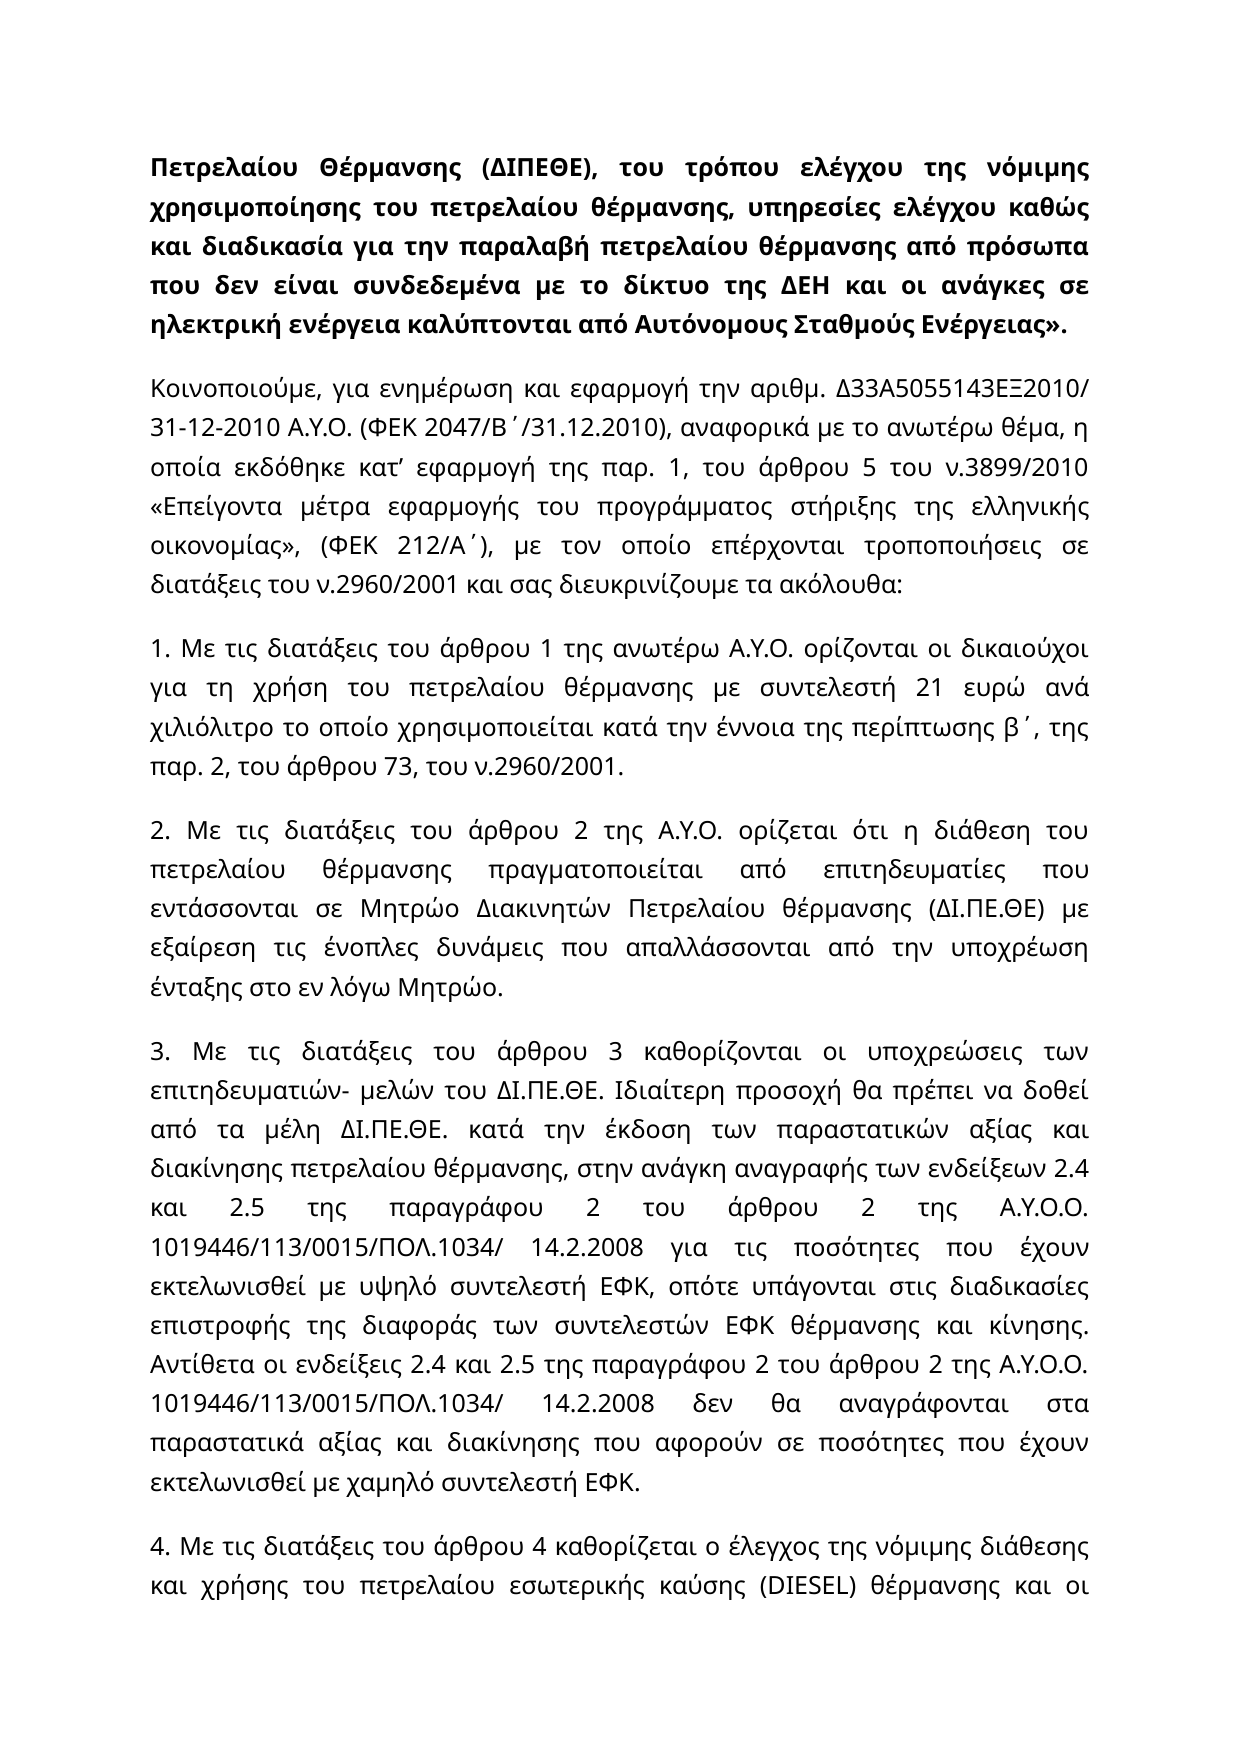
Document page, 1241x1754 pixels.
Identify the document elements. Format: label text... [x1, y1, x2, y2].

text 3. Με τις διατάξεις του άρθρου 3 καθορίζονται οι υποχρεώσεις των επιτηδευματιών- μελών του ΔΙ.ΠΕ.ΘΕ. Ιδιαίτερη προσοχή θα πρέπει να δοθεί από τα μέλη ΔΙ.ΠΕ.ΘΕ. κατά την έκδοση των παραστατικών αξίας και διακίνησης πετρελαίου θέρμανσης, στην ανάγκη αναγραφής των ενδείξεων 2.4 και 2.5 της παραγράφου 2 του άρθρου 2 της Α.Υ.Ο.Ο. 1019446/113/0015/ΠΟΛ.1034/ 14.2.2008 για τις ποσότητες που έχουν εκτελωνισθεί με υψηλό συντελεστή ΕΦΚ, οπότε υπάγονται στις διαδικασίες επιστροφής της διαφοράς των συντελεστών ΕΦΚ θέρμανσης και κίνησης. Αντίθετα οι ενδείξεις 2.4 και 2.5 της παραγράφου 2 του άρθρου 2 της Α.Υ.Ο.Ο. 1019446/113/0015/ΠΟΛ.1034/ 14.2.2008 δεν θα αναγράφονται στα παραστατικά αξίας και διακίνησης που αφορούν σε ποσότητες που έχουν εκτελωνισθεί με χαμηλό συντελεστή ΕΦΚ. [150, 1033, 1090, 1498]
text Πετρελαίου Θέρμανσης (ΔΙΠΕΘΕ), του τρόπου ελέγχου της νόμιμης χρησιμοποίησης του πετρελαίου θέρμανσης, υπηρεσίες ελέγχου καθώς και διαδικασία για την παραλαβή πετρελαίου θέρμανσης από πρόσωπα που δεν είναι συνδεδεμένα με το δίκτυο της ΔΕΗ και οι ανάγκες σε ηλεκτρική ενέργεια καλύπτονται από Αυτόνομους Σταθμούς Ενέργειας». [150, 150, 1090, 341]
text 4. Με τις διατάξεις του άρθρου 4 καθορίζεται ο έλεγχος της νόμιμης διάθεσης και χρήσης του πετρελαίου εσωτερικής καύσης (DIESEL) θέρμανσης και οι σχετικές κυρώσεις. Η τελωνειακή αρχή που πρόκειται να επιβάλει κυρώσεις της παραγράφου 3 του άρθρου 4 πρέπει να επικοινωνεί με τη Δ/νση 33η Ελέγχου Τελωνείων Τμήμα Ε΄ FAX 2107250113 πριν την έκδοση της πράξης καταλογισμού, προκειμένου να διαπιστώνεται εάν ο καταλογιζόμενος έχει ήδη υποπέσει σε παράβαση του άρθρου 147 παράγραφος 9 εδάφιο α΄ του νόμου Ν.2960/01, οπότε επιβάλλεται από την τελωνειακή αρχή σωρευτικά και η ποινή της διαγραφής του καταλογιζόμενου από το μητρώο ΔΙ.ΠΕ.ΘΕ. Για τον ίδιο σκοπό, οι πράξεις καταλογισμού βάσει του άρθρου 147 παράγραφος 9 του Ν.2960/01 θα αποστέλλονται άμεσα μετά την έκδοσή τους (αυθημερόν) στην Δ/ση 33η Ελέγχου Τελωνείων Τμήμα Ε στο ίδιο FAX. Σε περίπτωση που η τελωνειακή αρχή εκδίδει καταλογιστική πράξη που περιλαμβάνει πλην της ποινής του άρθρου 147 παράγραφος 9 του Ν.2960/01 εδάφιο α΄ και την ποινή της διαγραφής του καταλογιζομένου από το μητρώο ΔΙ.ΠΕ.ΘΕ., η διαγραφή θα κοινοποιείται από την εκδούσα Τελωνειακή αρχή άμεσα και στη Δ/νση 30η Εφαρμογών Η/Υ της Γενικής Γραμματείας Πληροφοριακών Συστημάτων, ενώ θα ενημερώνεται σχετικά και η Διεύθυνση 33η Ελέγχου Τελωνείων Τμήμα Ε΄ στο ίδιο φαξ. [150, 1528, 1090, 1602]
text Κοινοποιούμε, για ενημέρωση και εφαρμογή την αριθμ. Δ33Α5055143ΕΞ2010/ 31-12-2010 Α.Υ.Ο. (ΦΕΚ 2047/Β΄/31.12.2010), αναφορικά με το ανωτέρω θέμα, η οποία εκδόθηκε κατ’ εφαρμογή της παρ. 1, του άρθρου 5 του ν.3899/2010 «Επείγοντα μέτρα εφαρμογής του προγράμματος στήριξης της ελληνικής οικονομίας», (ΦΕΚ 212/Α΄), με τον οποίο επέρχονται τροποποιήσεις σε διατάξεις του ν.2960/2001 και σας διευκρινίζουμε τα ακόλουθα: [150, 371, 1090, 601]
text 1. Με τις διατάξεις του άρθρου 1 της ανωτέρω Α.Υ.Ο. ορίζονται οι δικαιούχοι για τη χρήση του πετρελαίου θέρμανσης με συντελεστή 21 ευρώ ανά χιλιόλιτρο το οποίο χρησιμοποιείται κατά την έννοια της περίπτωσης β΄, της παρ. 2, του άρθρου 73, του ν.2960/2001. [150, 631, 1090, 782]
text 2. Με τις διατάξεις του άρθρου 2 της Α.Υ.Ο. ορίζεται ότι η διάθεση του πετρελαίου θέρμανσης πραγματοποιείται από επιτηδευματίες που εντάσσονται σε Μητρώο Διακινητών Πετρελαίου θέρμανσης (ΔΙ.ΠΕ.ΘΕ) με εξαίρεση τις ένοπλες δυνάμεις που απαλλάσσονται από την υποχρέωση ένταξης στο εν λόγω Μητρώο. [150, 812, 1090, 1003]
